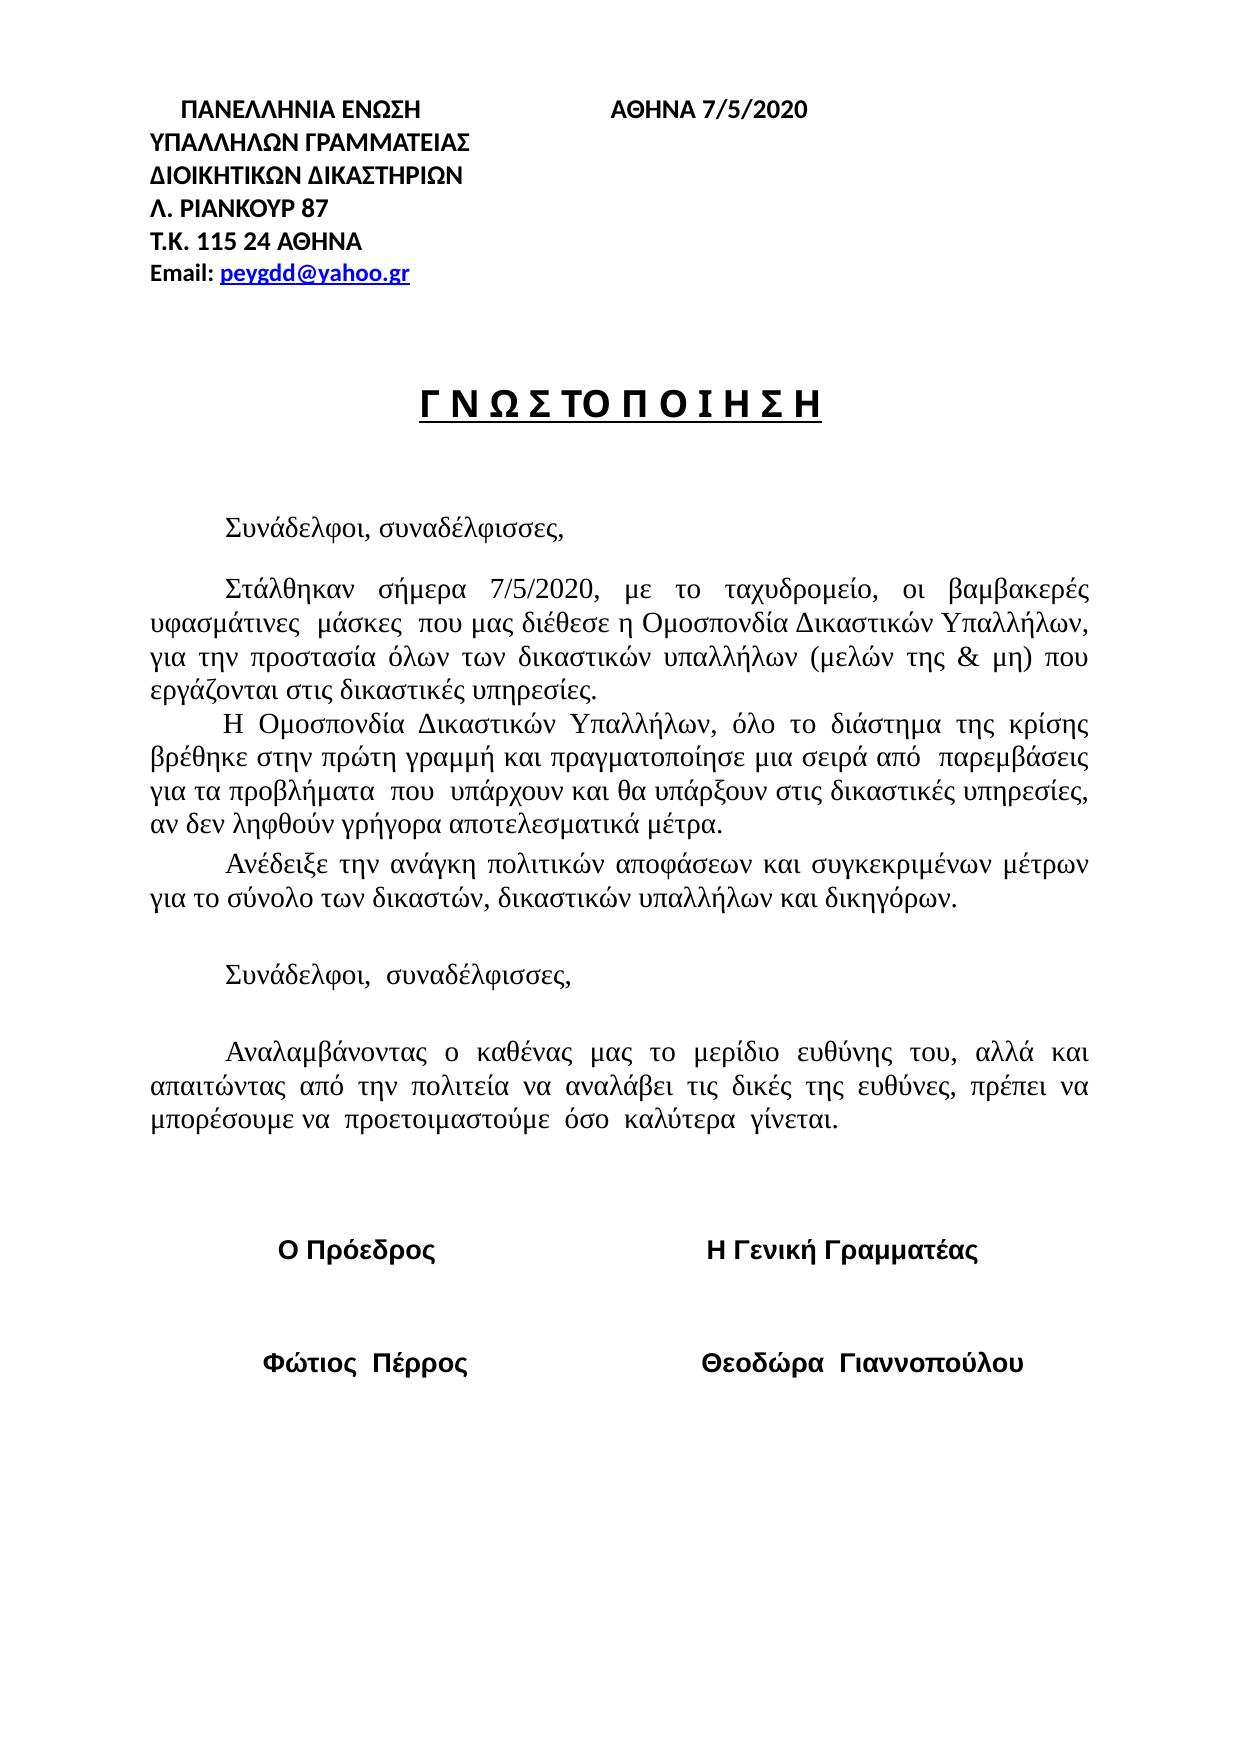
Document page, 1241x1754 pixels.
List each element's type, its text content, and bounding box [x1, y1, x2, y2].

text ΔΙΟΙΚΗΤΙΚΩΝ ΔΙΚΑΣΤΗΡΙΩΝ [150, 158, 1090, 191]
text Φώτιος Πέρρος Θεοδώρα Γιαννοπούλου [150, 1347, 1090, 1378]
text Αναλαμβάνοντας ο καθένας μας το μερίδιο ευθύνης του, αλλά και απαιτώντας από την πολιτεία να αναλάβει τις δικές της ευθύνες, πρέπει να μπορέσουμε να προετοιμαστούμε όσο καλύτερα γίνεται. [150, 1034, 1090, 1135]
text Email: peygdd@yahoo.gr [150, 257, 1090, 288]
text Ανέδειξε την ανάγκη πολιτικών αποφάσεων και συγκεκριμένων μέτρων για το σύνολο των δικαστών, δικαστικών υπαλλήλων και δικηγόρων. [150, 846, 1090, 913]
text Τ.Κ. 115 24 ΑΘΗΝΑ [150, 224, 1090, 257]
text Στάλθηκαν σήμερα 7/5/2020, με το ταχυδρομείο, οι βαμβακερές υφασμάτινες μάσκες που μας διέθεσε η Ομοσπονδία Δικαστικών Υπαλλήλων, για την προστασία όλων των δικαστικών υπαλλήλων (μελών της & μη) που εργάζονται στις δικαστικές υπηρεσίες. [150, 572, 1090, 706]
text Ο Πρόεδρος Η Γενική Γραμματέας [150, 1234, 1090, 1265]
text Γ Ν Ω Σ ΤΟ Π Ο Ι Η Σ Η [150, 378, 1090, 429]
text ΠΑΝΕΛΛΗΝΙΑ ΕΝΩΣΗ ΑΘΗΝΑ 7/5/2020 [150, 92, 1090, 125]
text Λ. ΡΙΑΝΚΟΥΡ 87 [150, 191, 1090, 224]
text ΥΠΑΛΛΗΛΩΝ ΓΡΑΜΜΑΤΕΙΑΣ [150, 125, 1090, 158]
text Συνάδελφοι, συναδέλφισσες, [150, 510, 1090, 544]
text Συνάδελφοι, συναδέλφισσες, [150, 957, 1090, 991]
text Η Ομοσπονδία Δικαστικών Υπαλλήλων, όλο το διάστημα της κρίσης βρέθηκε στην πρώτη γραμμή και πραγματοποίησε μια σειρά από παρεμβάσεις για τα προβλήματα που υπάρχουν και θα υπάρξουν στις δικαστικές υπηρεσίες, αν δεν ληφθούν γρήγορα αποτελεσματικά μέτρα. [150, 706, 1090, 840]
